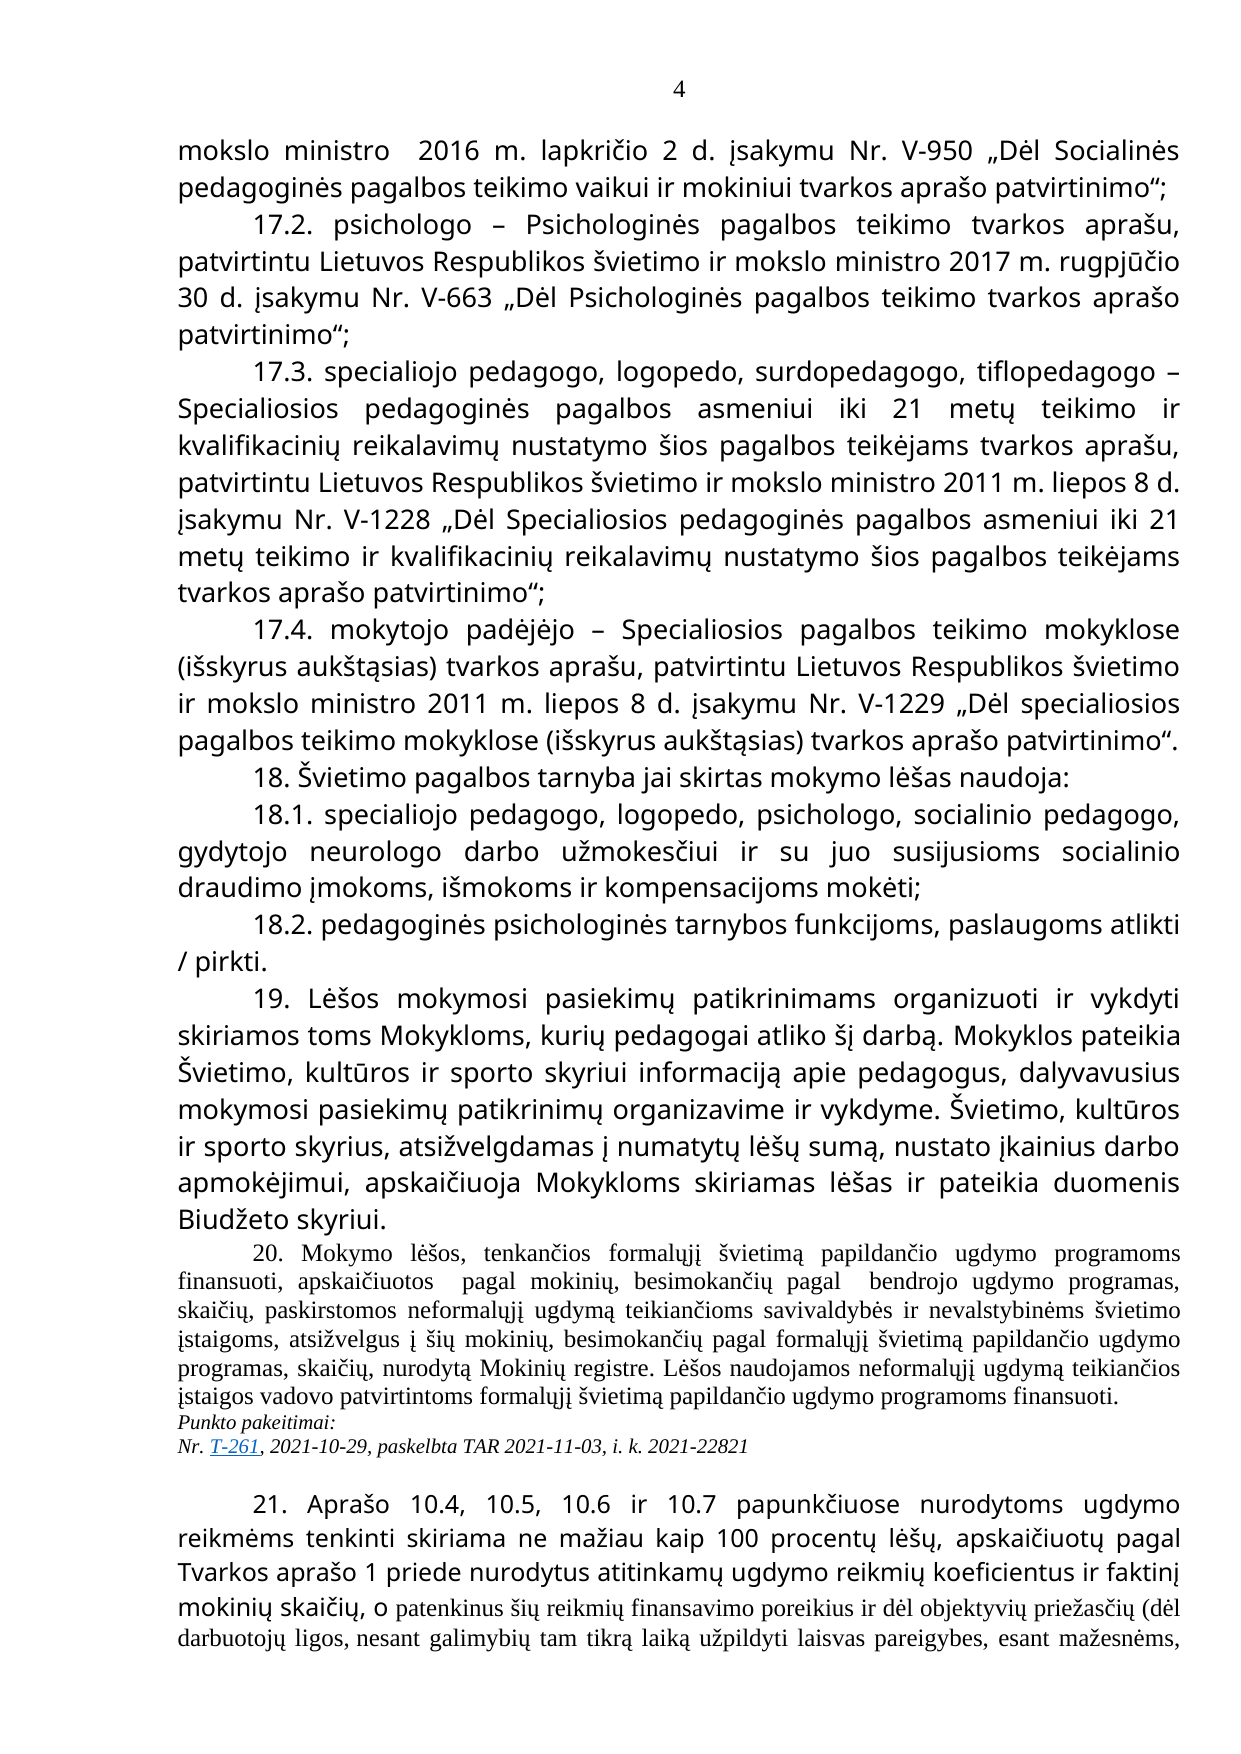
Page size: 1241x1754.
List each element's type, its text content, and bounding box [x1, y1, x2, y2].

text 18. Švietimo pagalbos tarnyba jai skirtas mokymo lėšas naudoja: [177, 758, 1181, 795]
text 18.2. pedagoginės psichologinės tarnybos funkcijoms, paslaugoms atlikti / pirkti. [177, 906, 1181, 979]
text 17.4. mokytojo padėjėjo – Specialiosios pagalbos teikimo mokyklose (išskyrus aukštąsias) tvarkos aprašu, patvirtintu Lietuvos Respublikos švietimo ir mokslo ministro 2011 m. liepos 8 d. įsakymu Nr. V-1229 „Dėl specialiosios pagalbos teikimo mokyklose (išskyrus aukštąsias) tvarkos aprašo patvirtinimo“. [177, 611, 1181, 758]
text mokslo ministro 2016 m. lapkričio 2 d. įsakymu Nr. V-950 „Dėl Socialinės pedagoginės pagalbos teikimo vaikui ir mokiniui tvarkos aprašo patvirtinimo“; [177, 131, 1181, 205]
text Nr. T-261, 2021-10-29, paskelbta TAR 2021-11-03, i. k. 2021-22821 [177, 1434, 1181, 1458]
text 18.1. specialiojo pedagogo, logopedo, psichologo, socialinio pedagogo, gydytojo neurologo darbo užmokesčiui ir su juo susijusioms socialinio draudimo įmokoms, išmokoms ir kompensacijoms mokėti; [177, 795, 1181, 906]
text 20. Mokymo lėšos, tenkančios formalųjį švietimą papildančio ugdymo programoms finansuoti, apskaičiuotos pagal mokinių, besimokančių pagal bendrojo ugdymo programas, skaičių, paskirstomos neformalųjį ugdymą teikiančioms savivaldybės ir nevalstybinėms švietimo įstaigoms, atsižvelgus į šių mokinių, besimokančių pagal formalųjį švietimą papildančio ugdymo programas, skaičių, nurodytą Mokinių registre. Lėšos naudojamos neformalųjį ugdymą teikiančios įstaigos vadovo patvirtintoms formalųjį švietimą papildančio ugdymo programoms finansuoti. [177, 1238, 1181, 1410]
text 19. Lėšos mokymosi pasiekimų patikrinimams organizuoti ir vykdyti skiriamos toms Mokykloms, kurių pedagogai atliko šį darbą. Mokyklos pateikia Švietimo, kultūros ir sporto skyriui informaciją apie pedagogus, dalyvavusius mokymosi pasiekimų patikrinimų organizavime ir vykdyme. Švietimo, kultūros ir sporto skyrius, atsižvelgdamas į numatytų lėšų sumą, nustato įkainius darbo apmokėjimui, apskaičiuoja Mokykloms skiriamas lėšas ir pateikia duomenis Biudžeto skyriui. [177, 979, 1181, 1238]
text 21. Aprašo 10.4, 10.5, 10.6 ir 10.7 papunkčiuose nurodytoms ugdymo reikmėms tenkinti skiriama ne mažiau kaip 100 procentų lėšų, apskaičiuotų pagal Tvarkos aprašo 1 priede nurodytus atitinkamų ugdymo reikmių koeficientus ir faktinį mokinių skaičių, o patenkinus šių reikmių finansavimo poreikius ir dėl objektyvių priežasčių (dėl darbuotojų ligos, nesant galimybių tam tikrą laiką užpildyti laisvas pareigybes, esant mažesnėms, [177, 1487, 1181, 1652]
text 17.2. psichologo – Psichologinės pagalbos teikimo tvarkos aprašu, patvirtintu Lietuvos Respublikos švietimo ir mokslo ministro 2017 m. rugpjūčio 30 d. įsakymu Nr. V-663 „Dėl Psichologinės pagalbos teikimo tvarkos aprašo patvirtinimo“; [177, 205, 1181, 353]
text 17.3. specialiojo pedagogo, logopedo, surdopedagogo, tiflopedagogo – Specialiosios pedagoginės pagalbos asmeniui iki 21 metų teikimo ir kvalifikacinių reikalavimų nustatymo šios pagalbos teikėjams tvarkos aprašu, patvirtintu Lietuvos Respublikos švietimo ir mokslo ministro 2011 m. liepos 8 d. įsakymu Nr. V-1228 „Dėl Specialiosios pedagoginės pagalbos asmeniui iki 21 metų teikimo ir kvalifikacinių reikalavimų nustatymo šios pagalbos teikėjams tvarkos aprašo patvirtinimo“; [177, 353, 1181, 611]
text Punkto pakeitimai: [177, 1410, 1181, 1434]
